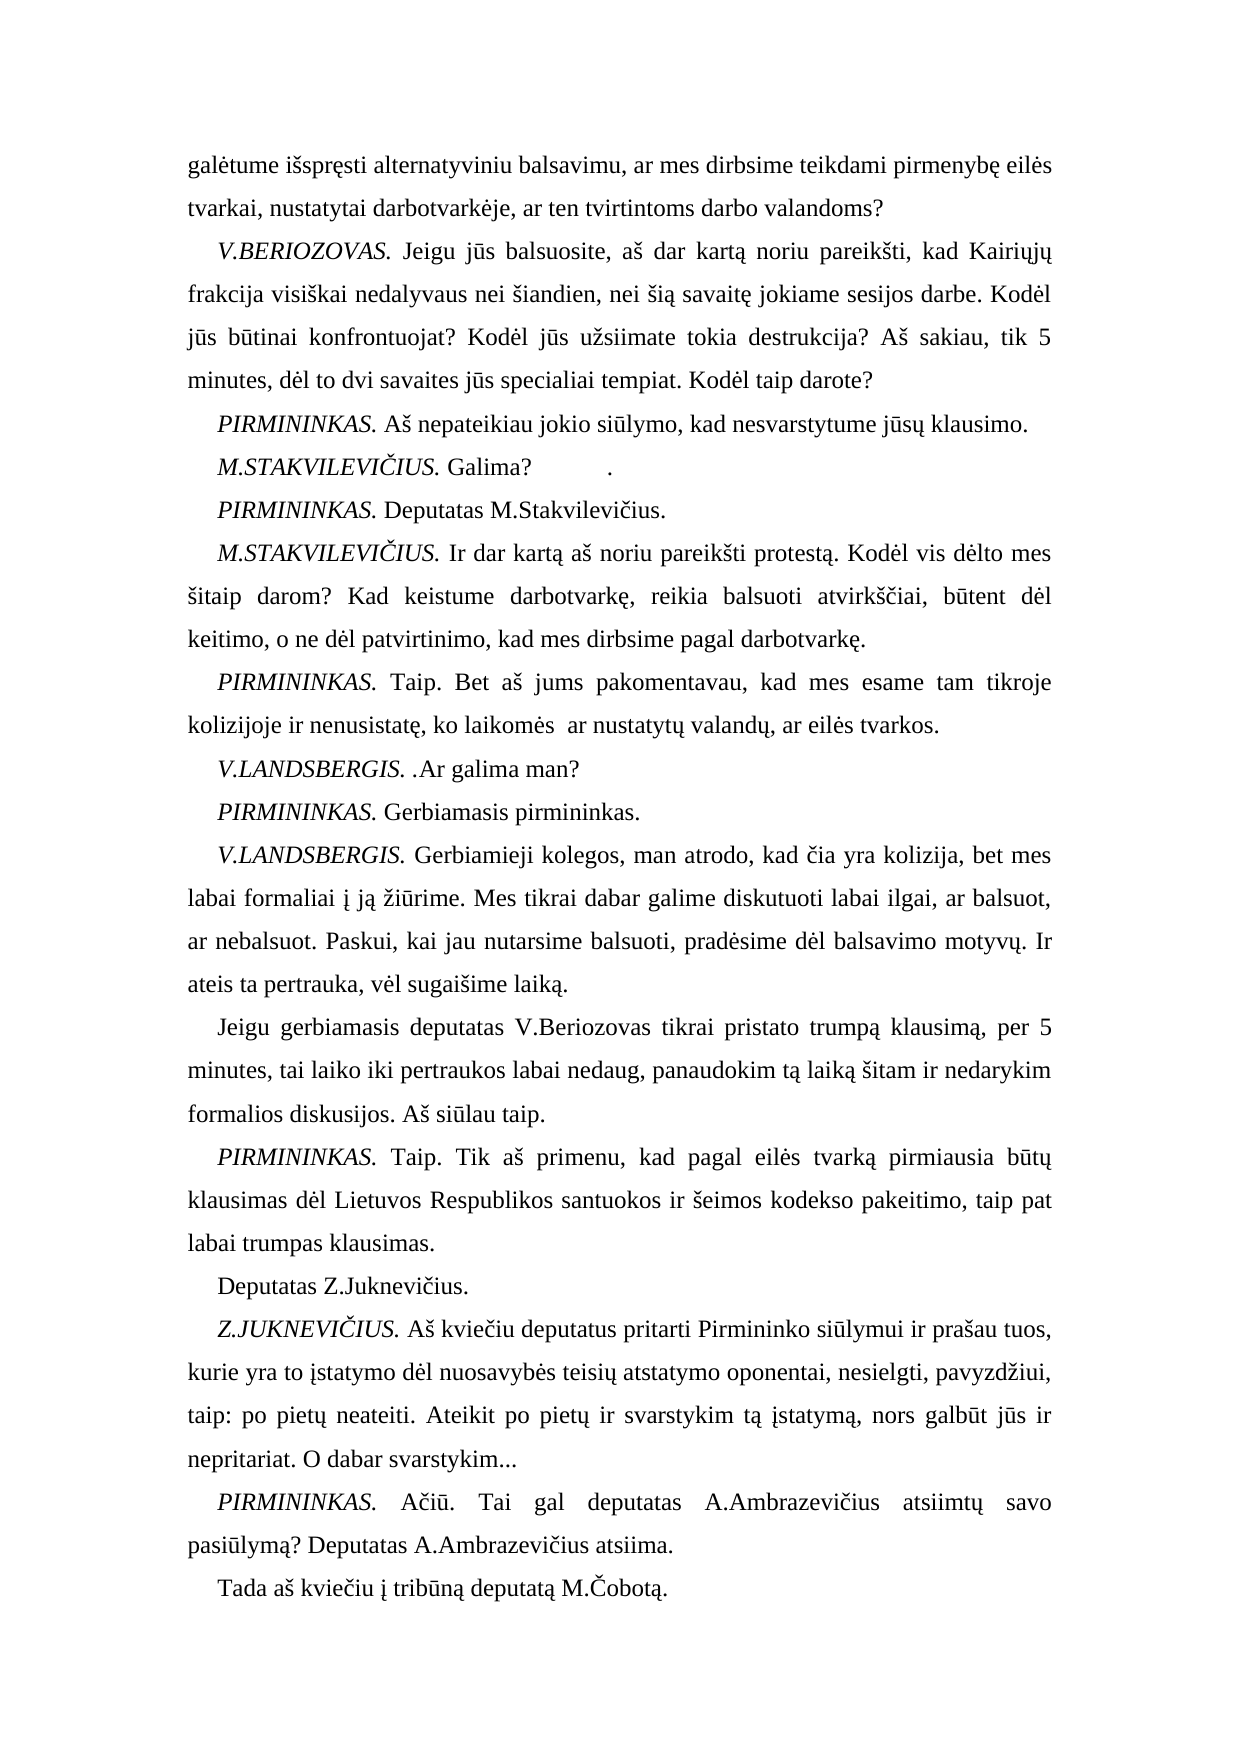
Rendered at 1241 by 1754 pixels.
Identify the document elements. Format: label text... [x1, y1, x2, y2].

text V.LANDSBERGIS. .Ar galima man? [187, 754, 1053, 782]
text galėtume išspręsti alternatyviniu balsavimu, ar mes dirbsime teikdami pirmenybę eilės tvarkai, nustatytai darbotvarkėje, ar ten tvirtintoms darbo valandoms? [187, 150, 1053, 222]
text PIRMININKAS. Taip. Tik aš primenu, kad pagal eilės tvarką pirmiausia būtų klausimas dėl Lietuvos Respublikos santuokos ir šeimos kodekso pakeitimo, taip pat labai trumpas klausimas. [187, 1142, 1053, 1257]
text PIRMININKAS. Taip. Bet aš jums pakomentavau, kad mes esame tam tikroje kolizijoje ir nenusistatę, ko laikomės ar nustatytų valandų, ar eilės tvarkos. [187, 667, 1053, 739]
text M.STAKVILEVIČIUS. Galima? . [187, 452, 1053, 481]
text V.LANDSBERGIS. Gerbiamieji kolegos, man atrodo, kad čia yra kolizija, bet mes labai formaliai į ją žiūrime. Mes tikrai dabar galime diskutuoti labai ilgai, ar balsuot, ar nebalsuot. Paskui, kai jau nutarsime balsuoti, pradėsime dėl balsavimo motyvų. Ir ateis ta pertrauka, vėl sugaišime laiką. [187, 840, 1053, 998]
text PIRMININKAS. Ačiū. Tai gal deputatas A.Ambrazevičius atsiimtų savo pasiūlymą? Deputatas A.Ambrazevičius atsiima. [187, 1487, 1053, 1559]
text PIRMININKAS. Deputatas M.Stakvilevičius. [187, 495, 1053, 524]
text Tada aš kviečiu į tribūną deputatą M.Čobotą. [187, 1573, 1053, 1602]
text Deputatas Z.Juknevičius. [187, 1271, 1053, 1300]
text M.STAKVILEVIČIUS. Ir dar kartą aš noriu pareikšti protestą. Kodėl vis dėlto mes šitaip darom? Kad keistume darbotvarkę, reikia balsuoti atvirkščiai, būtent dėl keitimo, o ne dėl patvirtinimo, kad mes dirbsime pagal darbotvarkę. [187, 538, 1053, 653]
text Jeigu gerbiamasis deputatas V.Beriozovas tikrai pristato trumpą klausimą, per 5 minutes, tai laiko iki pertraukos labai nedaug, panaudokim tą laiką šitam ir nedarykim formalios diskusijos. Aš siūlau taip. [187, 1012, 1053, 1127]
text V.BERIOZOVAS. Jeigu jūs balsuosite, aš dar kartą noriu pareikšti, kad Kairiųjų frakcija visiškai nedalyvaus nei šiandien, nei šią savaitę jokiame sesijos darbe. Kodėl jūs būtinai konfrontuojat? Kodėl jūs užsiimate tokia destrukcija? Aš sakiau, tik 5 minutes, dėl to dvi savaites jūs specialiai tempiat. Kodėl taip darote? [187, 236, 1053, 394]
text PIRMININKAS. Gerbiamasis pirmininkas. [187, 797, 1053, 826]
text PIRMININKAS. Aš nepateikiau jokio siūlymo, kad nesvarstytume jūsų klausimo. [187, 409, 1053, 437]
text Z.JUKNEVIČIUS. Aš kviečiu deputatus pritarti Pirmininko siūlymui ir prašau tuos, kurie yra to įstatymo dėl nuosavybės teisių atstatymo oponentai, nesielgti, pavyzdžiui, taip: po pietų neateiti. Ateikit po pietų ir svarstykim tą įstatymą, nors galbūt jūs ir nepritariat. O dabar svarstykim... [187, 1314, 1053, 1472]
